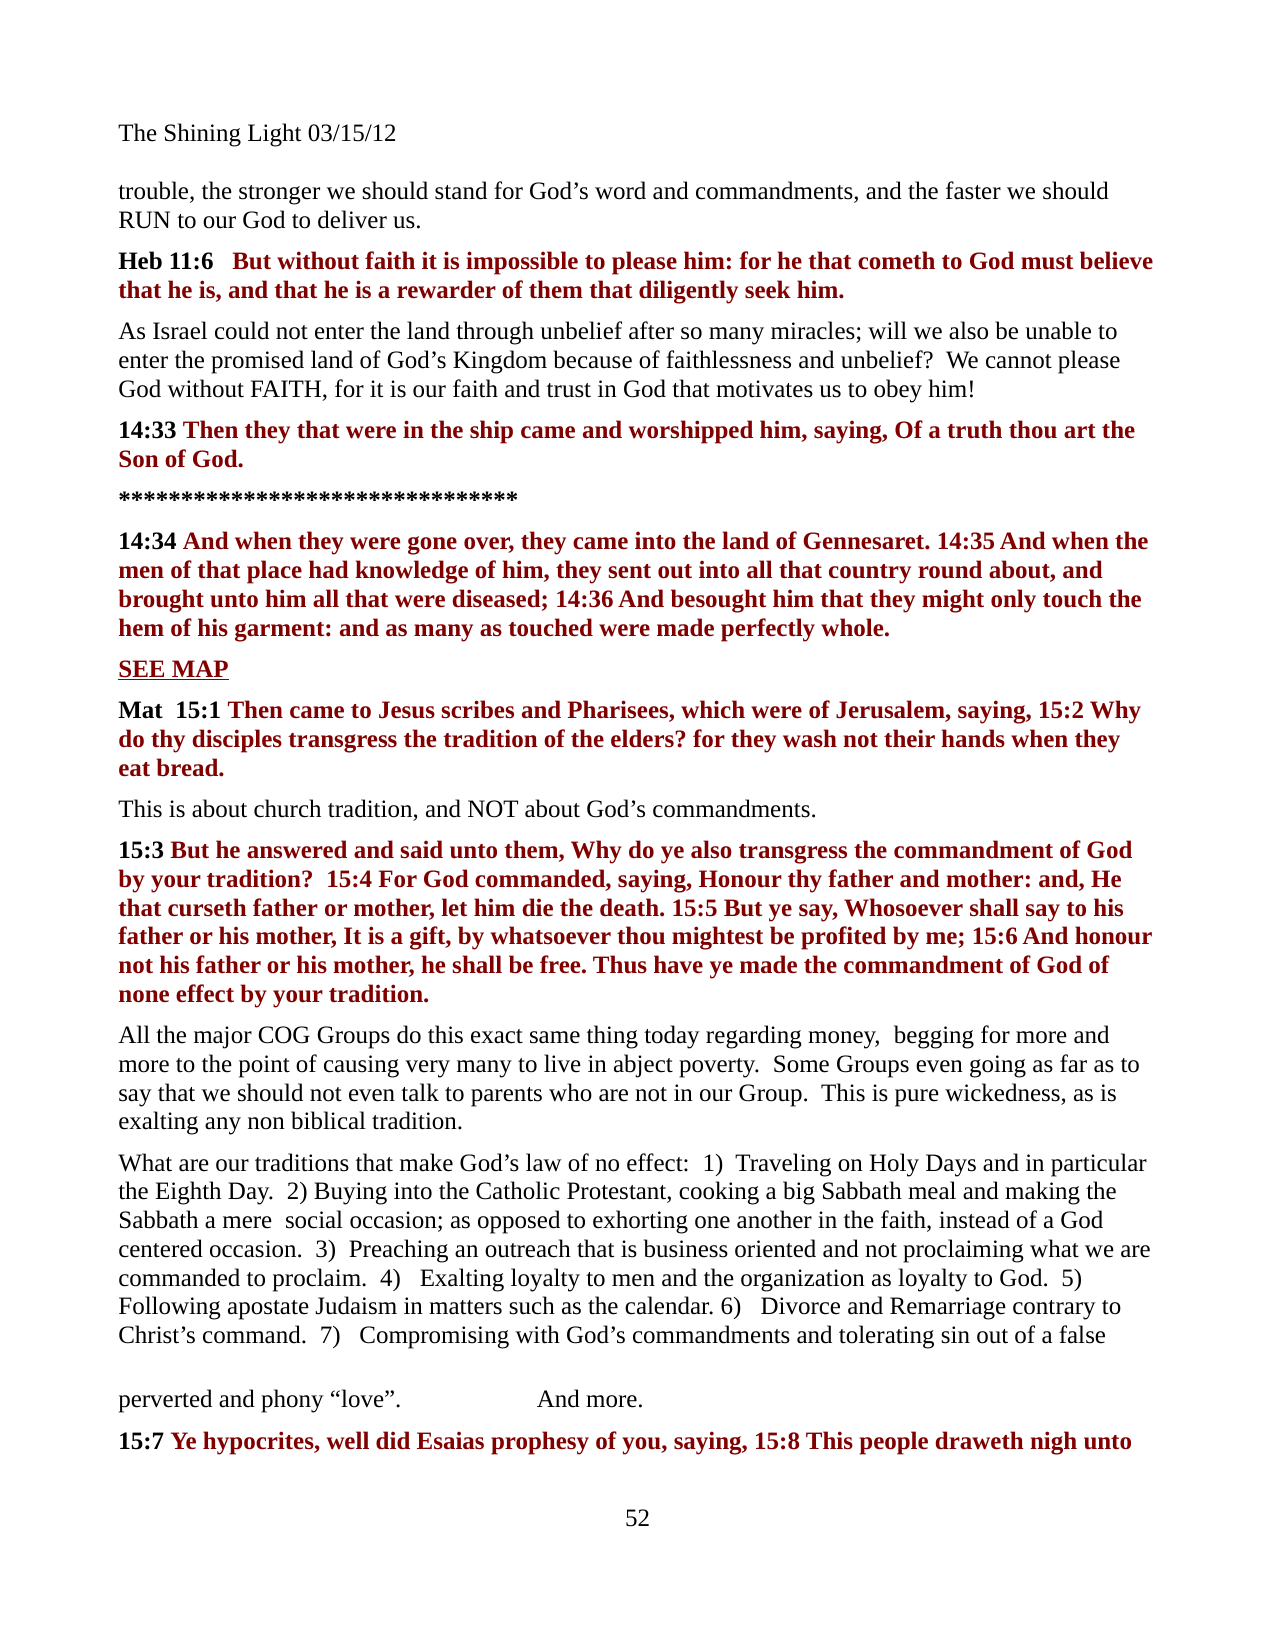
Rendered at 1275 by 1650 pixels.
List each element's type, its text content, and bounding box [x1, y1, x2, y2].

text All the major COG Groups do this exact same thing today regarding money, begging for more and more to the point of causing very many to live in abject poverty. Some Groups even going as far as to say that we should not even talk to parents who are not in our Group. This is pure wickedness, as is exalting any non biblical tradition. [118, 1020, 1157, 1135]
text ******************************** [118, 485, 1157, 514]
text Heb 11:6 But without faith it is impossible to please him: for he that cometh to God must believe that he is, and that he is a rewarder of them that diligently seek him. [118, 246, 1157, 304]
text 15:3 But he answered and said unto them, Why do ye also transgress the commandment of God by your tradition? 15:4 For God commanded, saying, Honour thy father and mother: and, He that curseth father or mother, let him die the death. 15:5 But ye say, Whosoever shall say to his father or his mother, It is a gift, by whatsoever thou mightest be profited by me; 15:6 And honour not his father or his mother, he shall be free. Thus have ye made the commandment of God of none effect by your tradition. [118, 835, 1157, 1008]
text Mat 15:1 Then came to Jesus scribes and Pharisees, which were of Jerusalem, saying, 15:2 Why do thy disciples transgress the tradition of the elders? for they wash not their hands when they eat bread. [118, 695, 1157, 781]
text 14:33 Then they that were in the ship came and worshipped him, saying, Of a truth thou art the Son of God. [118, 415, 1157, 473]
text This is about church tradition, and NOT about God’s commandments. [118, 794, 1157, 823]
text 15:7 Ye hypocrites, well did Esaias prophesy of you, saying, 15:8 This people draweth nigh unto [118, 1426, 1157, 1454]
text trouble, the stronger we should stand for God’s word and commandments, and the faster we should RUN to our God to deliver us. [118, 176, 1157, 234]
text SEE MAP [118, 654, 1157, 683]
text As Israel could not enter the land through unbelief after so many miracles; will we also be unable to enter the promised land of God’s Kingdom because of faithlessness and unbelief? We cannot please God without FAITH, for it is our faith and trust in God that motivates us to obey him! [118, 316, 1157, 403]
text What are our traditions that make God’s law of no effect: 1) Traveling on Holy Days and in particular the Eighth Day. 2) Buying into the Catholic Protestant, cooking a big Sabbath meal and making the Sabbath a mere social occasion; as opposed to exhorting one another in the faith, instead of a God centered occasion. 3) Preaching an outreach that is business oriented and not proclaiming what we are commanded to proclaim. 4) Exalting loyalty to men and the organization as loyalty to God. 5) Following apostate Judaism in matters such as the calendar. 6) Divorce and Remarriage contrary to Christ’s command. 7) Compromising with God’s commandments and tolerating sin out of a false perverted and phony “love”. And more. [118, 1148, 1157, 1413]
text 14:34 And when they were gone over, they came into the land of Gennesaret. 14:35 And when the men of that place had knowledge of him, they sent out into all that country round about, and brought unto him all that were diseased; 14:36 And besought him that they might only touch the hem of his garment: and as many as touched were made perfectly whole. [118, 526, 1157, 641]
